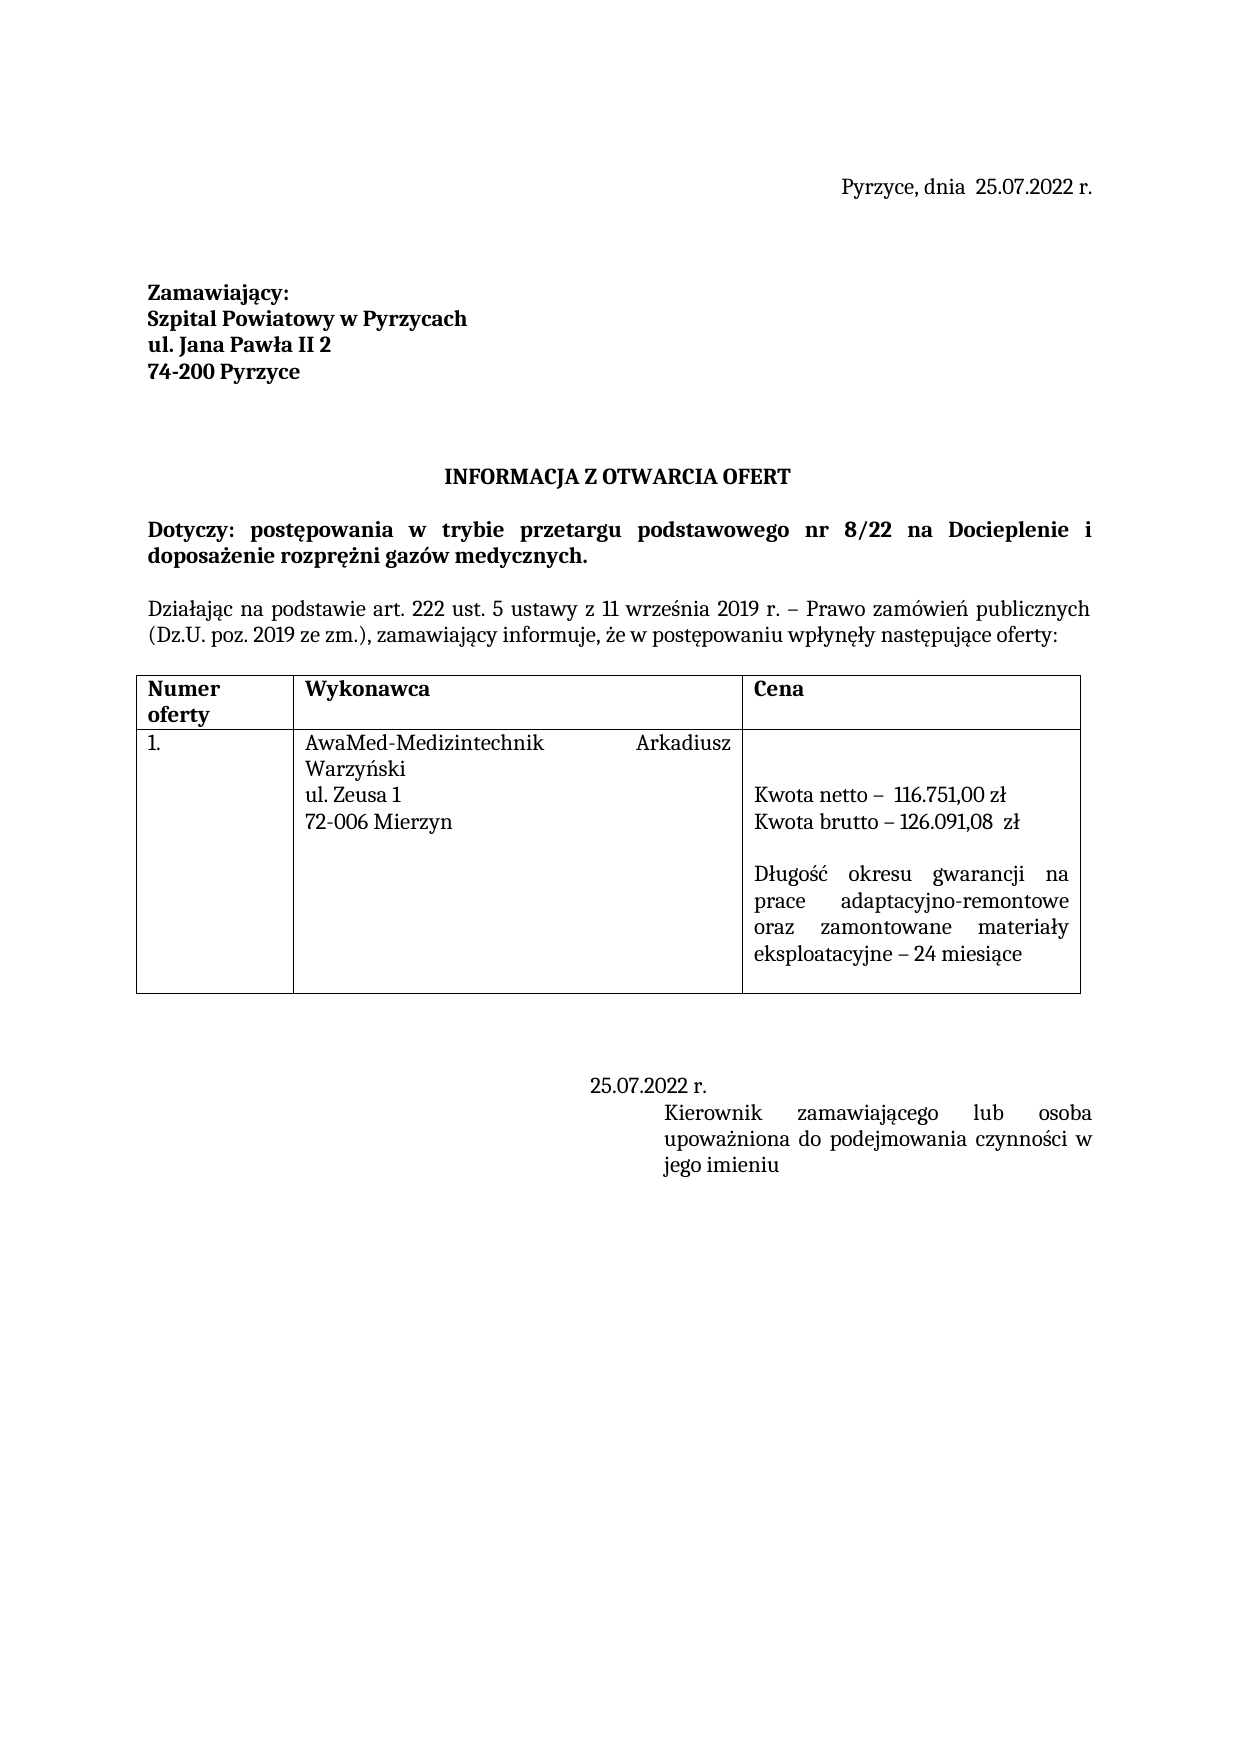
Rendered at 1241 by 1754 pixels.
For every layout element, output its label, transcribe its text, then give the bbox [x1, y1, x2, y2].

table_cell 1. [137, 730, 293, 993]
text Dotyczy: postępowania w trybie przetargu podstawowego nr 8/22 na Docieplenie i doposażenie rozprężni gazów medycznych. [148, 517, 1093, 569]
text 25.07.2022 r. [590, 1073, 1093, 1099]
text Szpital Powiatowy w Pyrzycach [148, 306, 1093, 332]
text Działając na podstawie art. 222 ust. 5 ustawy z 11 września 2019 r. – Prawo zamówień publicznych (Dz.U. poz. 2019 ze zm.), zamawiający informuje, że w postępowaniu wpłynęły następujące oferty: [148, 596, 1093, 648]
text INFORMACJA Z OTWARCIA OFERT [148, 464, 1093, 490]
table_header Cena [743, 676, 1080, 728]
table_cell AwaMed-Medizintechnik Arkadiusz Warzyński ul. Zeusa 1 72-006 Mierzyn [294, 730, 742, 993]
text Pyrzyce, dnia 25.07.2022 r. [118, 174, 1093, 200]
text 74-200 Pyrzyce [148, 358, 1093, 385]
text Kierownik zamawiającego lub osoba upoważniona do podejmowania czynności w jego imieniu [664, 1099, 1093, 1178]
text ul. Jana Pawła II 2 [148, 332, 1093, 358]
table_cell Kwota netto – 116.751,00 zł Kwota brutto – 126.091,08 zł Długość okresu gwarancji na prace adaptacyjno-remontowe oraz zamontowane materiały eksploatacyjne – 24 miesiące [743, 730, 1080, 993]
table_header Wykonawca [294, 676, 742, 728]
table_header Numer oferty [137, 676, 293, 728]
text Zamawiający: [148, 279, 1093, 306]
